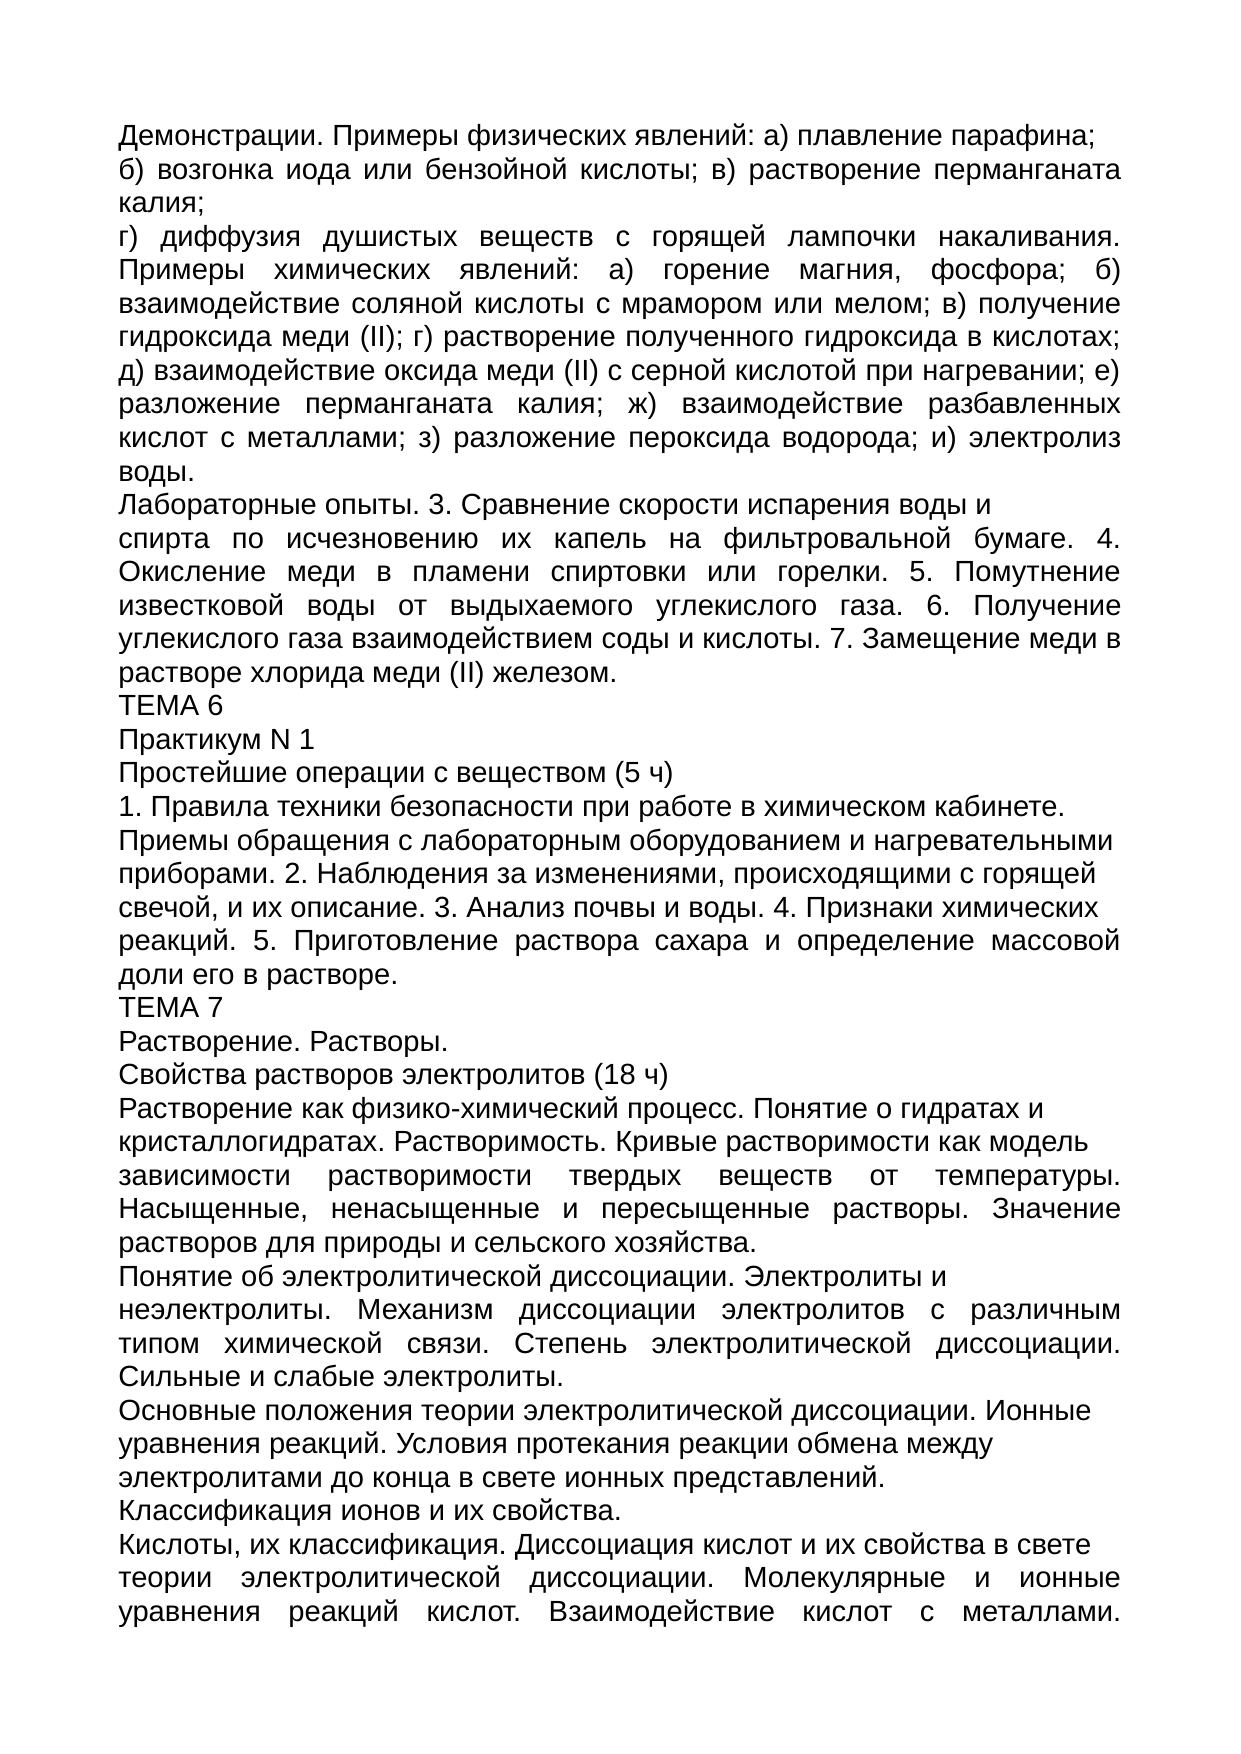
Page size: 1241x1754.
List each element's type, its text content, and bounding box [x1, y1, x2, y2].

text электролитами до конца в свете ионных представлений. [118, 1460, 1122, 1493]
text реакций. 5. Приготовление раствора сахара и определение массовой доли его в растворе. [118, 923, 1122, 990]
text теории электролитической диссоциации. Молекулярные и ионные уравнения реакций кислот. Взаимодействие кислот с металлами. [118, 1560, 1122, 1627]
text зависимости растворимости твердых веществ от температуры. Насыщенные, ненасыщенные и пересыщенные растворы. Значение растворов для природы и сельского хозяйства. [118, 1158, 1122, 1258]
text неэлектролиты. Механизм диссоциации электролитов с различным типом химической связи. Степень электролитической диссоциации. Сильные и слабые электролиты. [118, 1292, 1122, 1393]
text 1. Правила техники безопасности при работе в химическом кабинете. [118, 789, 1122, 822]
text Классификация ионов и их свойства. [118, 1493, 1122, 1527]
text уравнения реакций. Условия протекания реакции обмена между [118, 1426, 1122, 1460]
text ТЕМА 7 [118, 990, 1122, 1024]
text приборами. 2. Наблюдения за изменениями, происходящими с горящей [118, 856, 1122, 889]
text б) возгонка иода или бензойной кислоты; в) растворение перманганата калия; [118, 152, 1122, 219]
text г) диффузия душистых веществ с горящей лампочки накаливания. Примеры химических явлений: а) горение магния, фосфора; б) взаимодействие соляной кислоты с мрамором или мелом; в) получение гидроксида меди (II); г) растворение полученного гидроксида в кислотах; д) взаимодействие оксида меди (II) с серной кислотой при нагревании; е) разложение перманганата калия; ж) взаимодействие разбавленных кислот с металлами; з) разложение пероксида водорода; и) электролиз воды. [118, 219, 1122, 487]
text Растворение как физико-химический процесс. Понятие о гидратах и [118, 1091, 1122, 1124]
text свечой, и их описание. 3. Анализ почвы и воды. 4. Признаки химических [118, 889, 1122, 923]
text Приемы обращения с лабораторным оборудованием и нагревательными [118, 822, 1122, 856]
text ТЕМА 6 [118, 688, 1122, 722]
text Лабораторные опыты. 3. Сравнение скорости испарения воды и [118, 487, 1122, 521]
text Демонстрации. Примеры физических явлений: а) плавление парафина; [118, 118, 1122, 152]
text Свойства растворов электролитов (18 ч) [118, 1057, 1122, 1091]
text Растворение. Растворы. [118, 1024, 1122, 1057]
text Простейшие операции с веществом (5 ч) [118, 755, 1122, 789]
text Основные положения теории электролитической диссоциации. Ионные [118, 1393, 1122, 1426]
text кристаллогидратах. Растворимость. Кривые растворимости как модель [118, 1124, 1122, 1158]
text Понятие об электролитической диссоциации. Электролиты и [118, 1258, 1122, 1292]
text спирта по исчезновению их капель на фильтровальной бумаге. 4. Окисление меди в пламени спиртовки или горелки. 5. Помутнение известковой воды от выдыхаемого углекислого газа. 6. Получение углекислого газа взаимодействием соды и кислоты. 7. Замещение меди в растворе хлорида меди (II) железом. [118, 521, 1122, 688]
text Практикум N 1 [118, 722, 1122, 755]
text Кислоты, их классификация. Диссоциация кислот и их свойства в свете [118, 1527, 1122, 1560]
